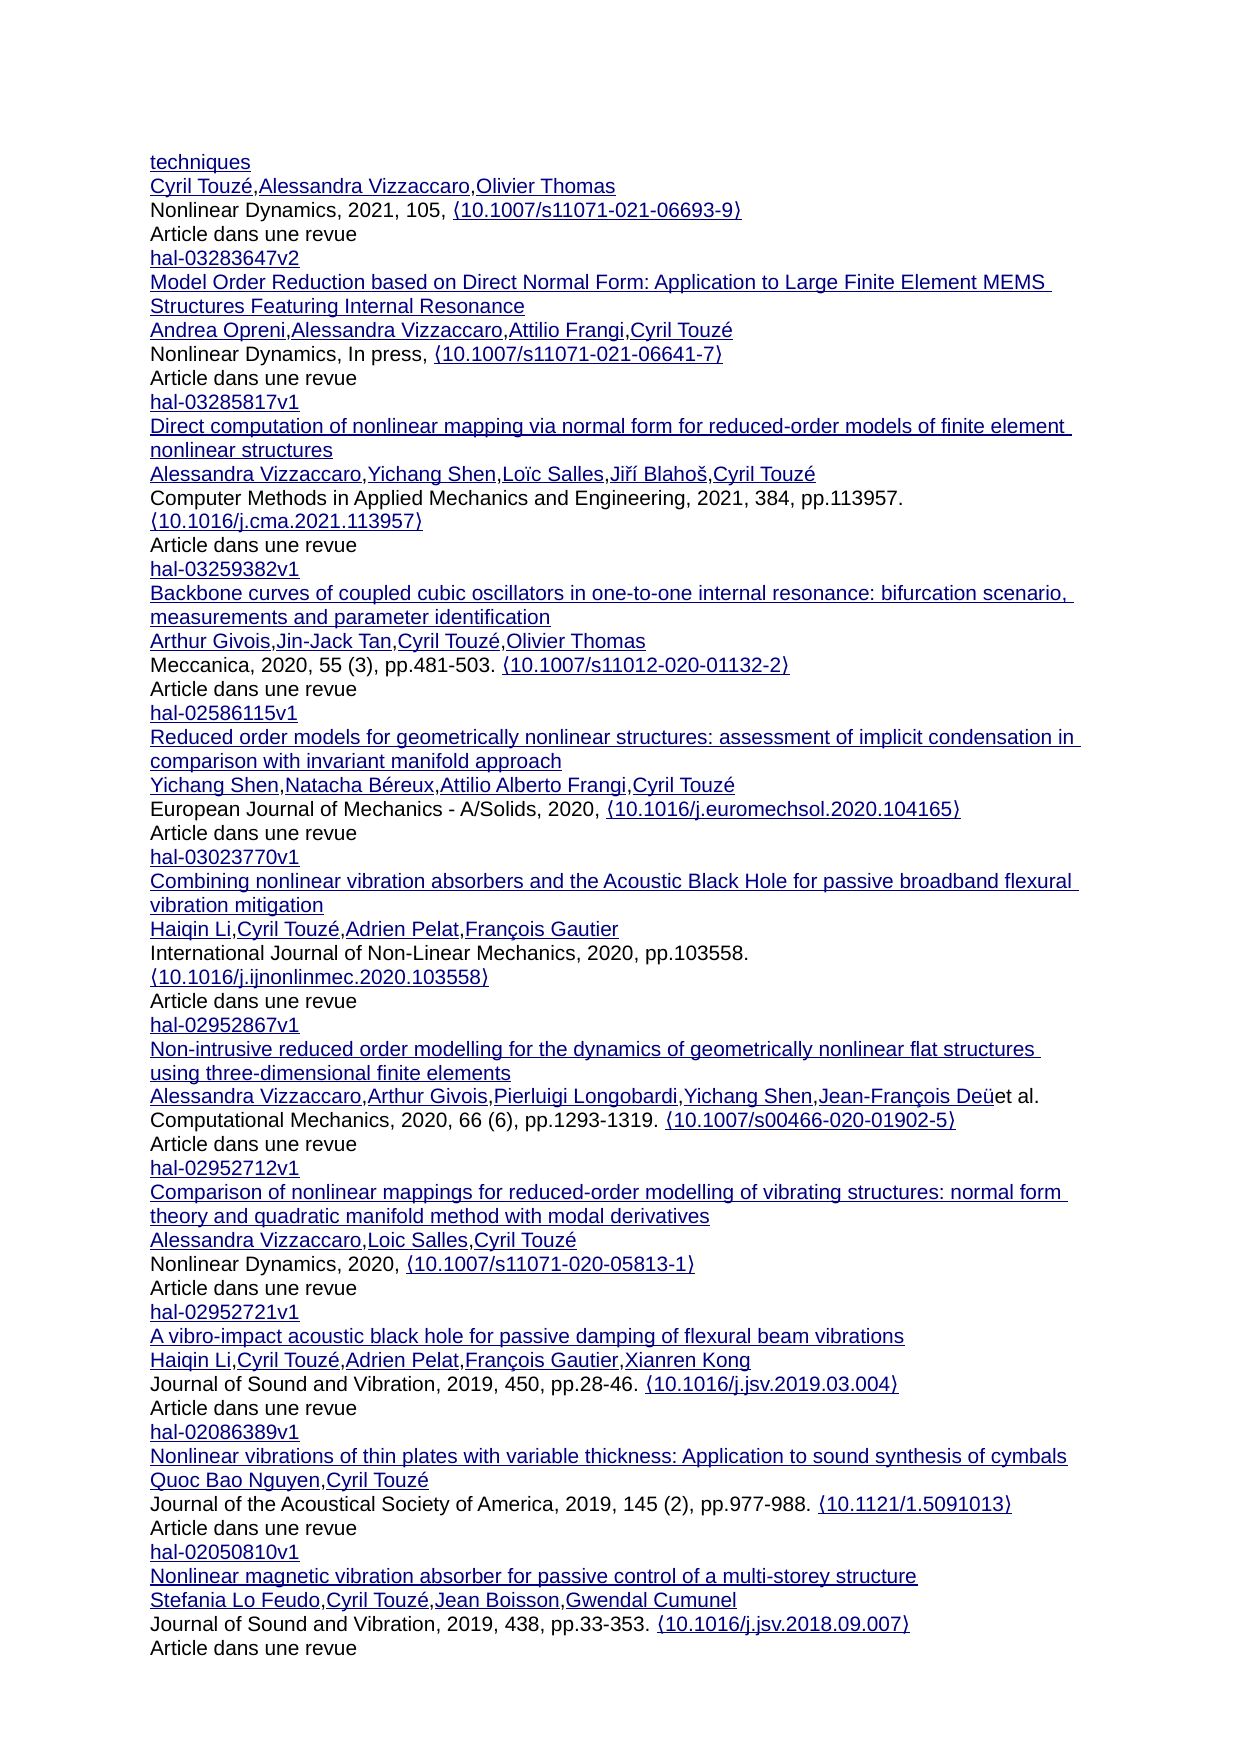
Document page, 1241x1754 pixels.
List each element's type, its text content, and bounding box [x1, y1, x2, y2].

table_cell A vibro-impact acoustic black hole for passive damping of flexural beam vibrations Haiqin Li,Cyril Touzé,Adrien Pelat,François Gautier,Xianren Kong Journal of Sound and Vibration, 2019, 450, pp.28-46. ⟨10.1016/j.jsv.2019.03.004⟩ Article dans une revue hal-02086389v1 [150, 1324, 1090, 1444]
table_cell Direct computation of nonlinear mapping via normal form for reduced-order models of finite element nonlinear structures Alessandra Vizzaccaro,Yichang Shen,Loïc Salles,Jiří Blahoš,Cyril Touzé Computer Methods in Applied Mechanics and Engineering, 2021, 384, pp.113957. ⟨10.1016/j.cma.2021.113957⟩ Article dans une revue hal-03259382v1 [150, 414, 1090, 581]
table_cell Combining nonlinear vibration absorbers and the Acoustic Black Hole for passive broadband flexural vibration mitigation Haiqin Li,Cyril Touzé,Adrien Pelat,François Gautier International Journal of Non-Linear Mechanics, 2020, pp.103558. ⟨10.1016/j.ijnonlinmec.2020.103558⟩ Article dans une revue hal-02952867v1 [150, 869, 1090, 1036]
table_cell Comparison of nonlinear mappings for reduced-order modelling of vibrating structures: normal form theory and quadratic manifold method with modal derivatives Alessandra Vizzaccaro,Loic Salles,Cyril Touzé Nonlinear Dynamics, 2020, ⟨10.1007/s11071-020-05813-1⟩ Article dans une revue hal-02952721v1 [150, 1180, 1090, 1324]
table_cell Reduced order models for geometrically nonlinear structures: assessment of implicit condensation in comparison with invariant manifold approach Yichang Shen,Natacha Béreux,Attilio Alberto Frangi,Cyril Touzé European Journal of Mechanics - A/Solids, 2020, ⟨10.1016/j.euromechsol.2020.104165⟩ Article dans une revue hal-03023770v1 [150, 725, 1090, 869]
table_cell techniques Cyril Touzé,Alessandra Vizzaccaro,Olivier Thomas Nonlinear Dynamics, 2021, 105, ⟨10.1007/s11071-021-06693-9⟩ Article dans une revue hal-03283647v2 [150, 150, 1090, 270]
table_cell Nonlinear vibrations of thin plates with variable thickness: Application to sound synthesis of cymbals Quoc Bao Nguyen,Cyril Touzé Journal of the Acoustical Society of America, 2019, 145 (2), pp.977-988. ⟨10.1121/1.5091013⟩ Article dans une revue hal-02050810v1 [150, 1444, 1090, 1563]
table_cell Non-intrusive reduced order modelling for the dynamics of geometrically nonlinear flat structures using three-dimensional finite elements Alessandra Vizzaccaro,Arthur Givois,Pierluigi Longobardi,Yichang Shen,Jean-François Deüet al. Computational Mechanics, 2020, 66 (6), pp.1293-1319. ⟨10.1007/s00466-020-01902-5⟩ Article dans une revue hal-02952712v1 [150, 1036, 1090, 1180]
table_cell Model Order Reduction based on Direct Normal Form: Application to Large Finite Element MEMS Structures Featuring Internal Resonance Andrea Opreni,Alessandra Vizzaccaro,Attilio Frangi,Cyril Touzé Nonlinear Dynamics, In press, ⟨10.1007/s11071-021-06641-7⟩ Article dans une revue hal-03285817v1 [150, 270, 1090, 413]
table_cell Nonlinear magnetic vibration absorber for passive control of a multi-storey structure Stefania Lo Feudo,Cyril Touzé,Jean Boisson,Gwendal Cumunel Journal of Sound and Vibration, 2019, 438, pp.33-353. ⟨10.1016/j.jsv.2018.09.007⟩ Article dans une revue [150, 1564, 1090, 1659]
table_cell Backbone curves of coupled cubic oscillators in one-to-one internal resonance: bifurcation scenario, measurements and parameter identification Arthur Givois,Jin-Jack Tan,Cyril Touzé,Olivier Thomas Meccanica, 2020, 55 (3), pp.481-503. ⟨10.1007/s11012-020-01132-2⟩ Article dans une revue hal-02586115v1 [150, 581, 1090, 725]
